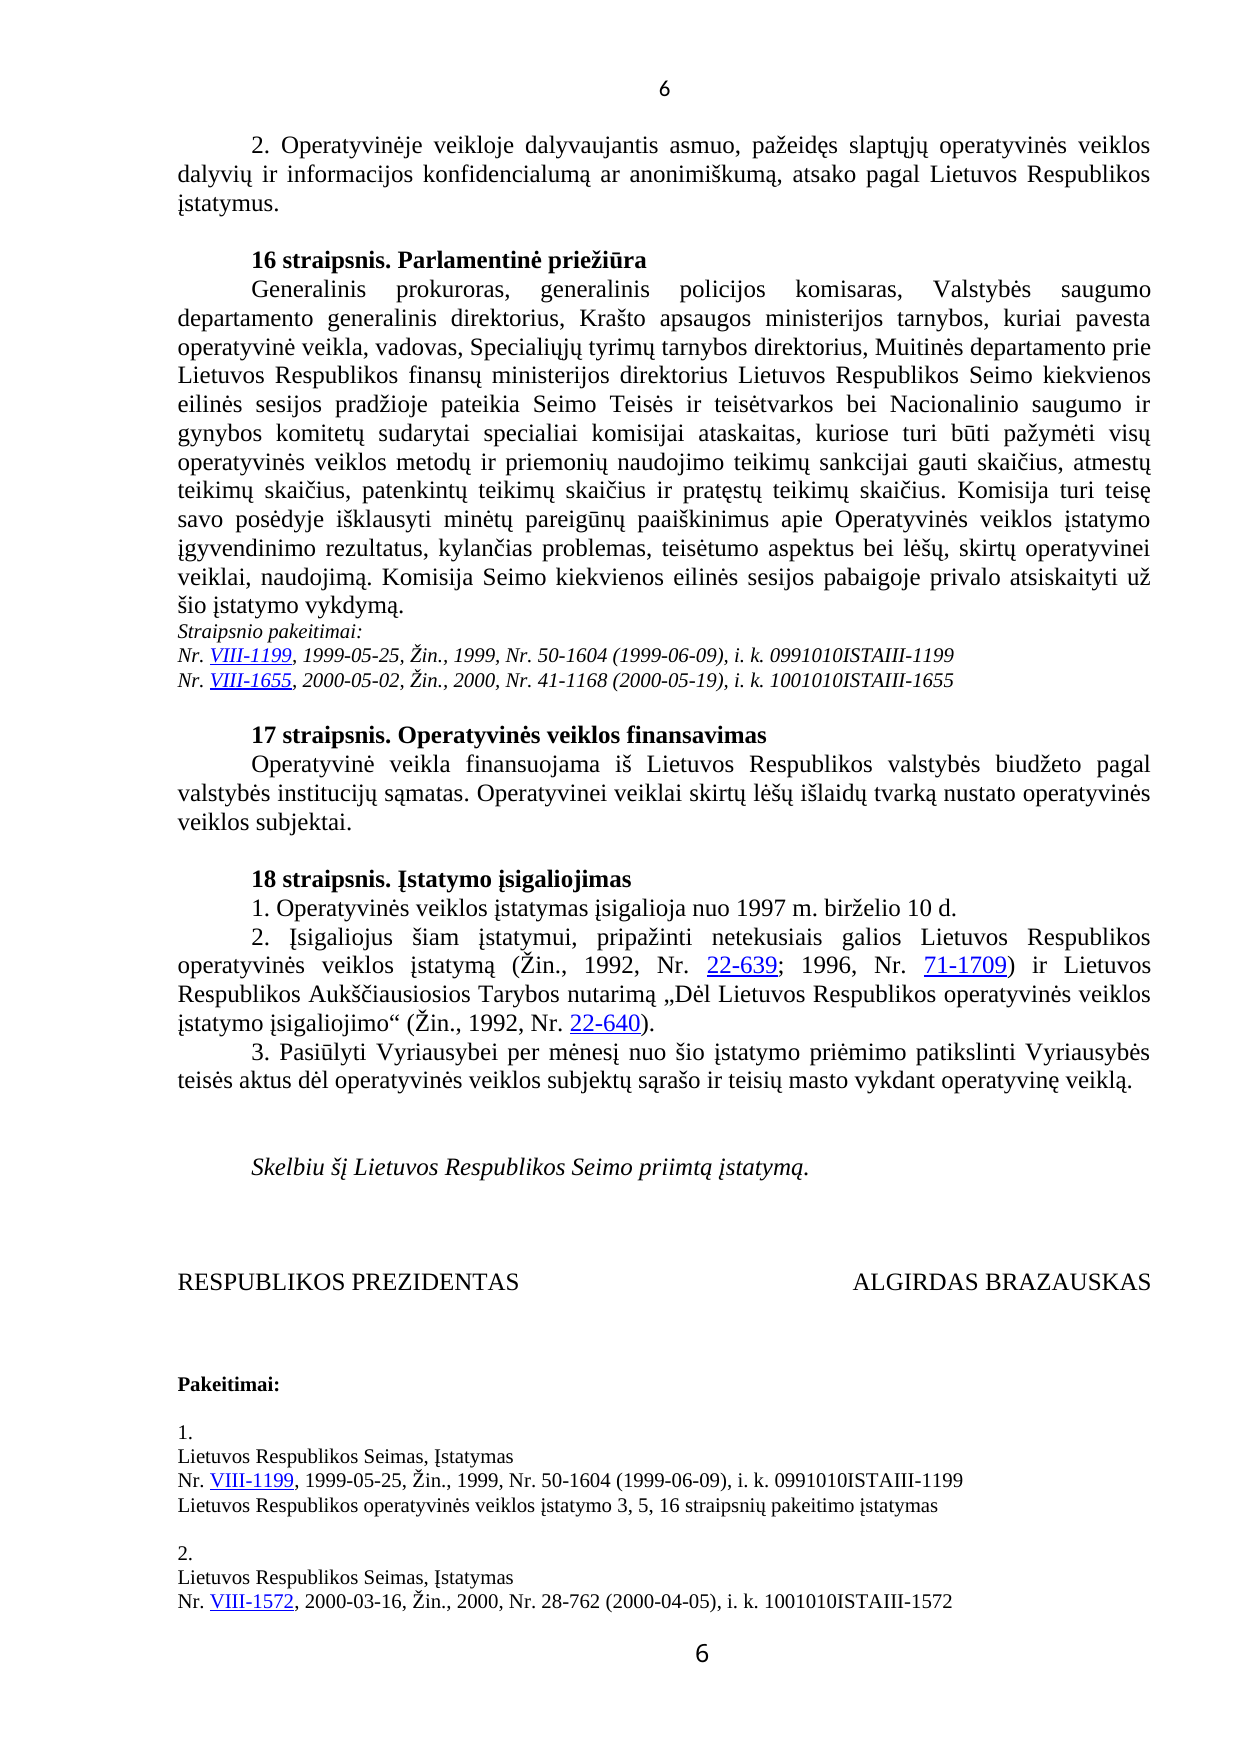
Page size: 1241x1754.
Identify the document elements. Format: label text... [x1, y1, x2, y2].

text 2. Įsigaliojus šiam įstatymui, pripažinti netekusiais galios Lietuvos Respublikos operatyvinės veiklos įstatymą (Žin., 1992, Nr. 22-639; 1996, Nr. 71-1709) ir Lietuvos Respublikos Aukščiausiosios Tarybos nutarimą „Dėl Lietuvos Respublikos operatyvinės veiklos įstatymo įsigaliojimo“ (Žin., 1992, Nr. 22-640). [177, 922, 1152, 1037]
text Lietuvos Respublikos Seimas, Įstatymas [177, 1444, 1152, 1468]
text 17 straipsnis. Operatyvinės veiklos finansavimas [177, 720, 1152, 749]
text RESPUBLIKOS PREZIDENTAS ALGIRDAS BRAZAUSKAS [177, 1267, 1152, 1295]
text Skelbiu šį Lietuvos Respublikos Seimo priimtą įstatymą. [177, 1152, 1152, 1180]
text Pakeitimai: [177, 1372, 1152, 1396]
text Operatyvinė veikla finansuojama iš Lietuvos Respublikos valstybės biudžeto pagal valstybės institucijų sąmatas. Operatyvinei veiklai skirtų lėšų išlaidų tvarką nustato operatyvinės veiklos subjektai. [177, 749, 1152, 835]
text Nr. VIII-1655, 2000-05-02, Žin., 2000, Nr. 41-1168 (2000-05-19), i. k. 1001010ISTAIII-1655 [177, 667, 1152, 692]
text Straipsnio pakeitimai: [177, 619, 1152, 643]
text Lietuvos Respublikos Seimas, Įstatymas [177, 1565, 1152, 1589]
text 1. [177, 1420, 1152, 1444]
text 2. Operatyvinėje veikloje dalyvaujantis asmuo, pažeidęs slaptųjų operatyvinės veiklos dalyvių ir informacijos konfidencialumą ar anonimiškumą, atsako pagal Lietuvos Respublikos įstatymus. [177, 131, 1152, 217]
text 1. Operatyvinės veiklos įstatymas įsigalioja nuo 1997 m. birželio 10 d. [177, 893, 1152, 922]
text Nr. VIII-1199, 1999-05-25, Žin., 1999, Nr. 50-1604 (1999-06-09), i. k. 0991010ISTAIII-1199 [177, 643, 1152, 667]
text Lietuvos Respublikos operatyvinės veiklos įstatymo 3, 5, 16 straipsnių pakeitimo įstatymas [177, 1492, 1152, 1517]
text 3. Pasiūlyti Vyriausybei per mėnesį nuo šio įstatymo priėmimo patikslinti Vyriausybės teisės aktus dėl operatyvinės veiklos subjektų sąrašo ir teisių masto vykdant operatyvinę veiklą. [177, 1037, 1152, 1094]
text 16 straipsnis. Parlamentinė priežiūra [177, 246, 1152, 274]
text Generalinis prokuroras, generalinis policijos komisaras, Valstybės saugumo departamento generalinis direktorius, Krašto apsaugos ministerijos tarnybos, kuriai pavesta operatyvinė veikla, vadovas, Specialiųjų tyrimų tarnybos direktorius, Muitinės departamento prie Lietuvos Respublikos finansų ministerijos direktorius Lietuvos Respublikos Seimo kiekvienos eilinės sesijos pradžioje pateikia Seimo Teisės ir teisėtvarkos bei Nacionalinio saugumo ir gynybos komitetų sudarytai specialiai komisijai ataskaitas, kuriose turi būti pažymėti visų operatyvinės veiklos metodų ir priemonių naudojimo teikimų sankcijai gauti skaičius, atmestų teikimų skaičius, patenkintų teikimų skaičius ir pratęstų teikimų skaičius. Komisija turi teisę savo posėdyje išklausyti minėtų pareigūnų paaiškinimus apie Operatyvinės veiklos įstatymo įgyvendinimo rezultatus, kylančias problemas, teisėtumo aspektus bei lėšų, skirtų operatyvinei veiklai, naudojimą. Komisija Seimo kiekvienos eilinės sesijos pabaigoje privalo atsiskaityti už šio įstatymo vykdymą. [177, 274, 1152, 619]
text Nr. VIII-1199, 1999-05-25, Žin., 1999, Nr. 50-1604 (1999-06-09), i. k. 0991010ISTAIII-1199 [177, 1468, 1152, 1492]
text 2. [177, 1541, 1152, 1565]
text Nr. VIII-1572, 2000-03-16, Žin., 2000, Nr. 28-762 (2000-04-05), i. k. 1001010ISTAIII-1572 [177, 1589, 1152, 1613]
text 18 straipsnis. Įstatymo įsigaliojimas [177, 864, 1152, 893]
